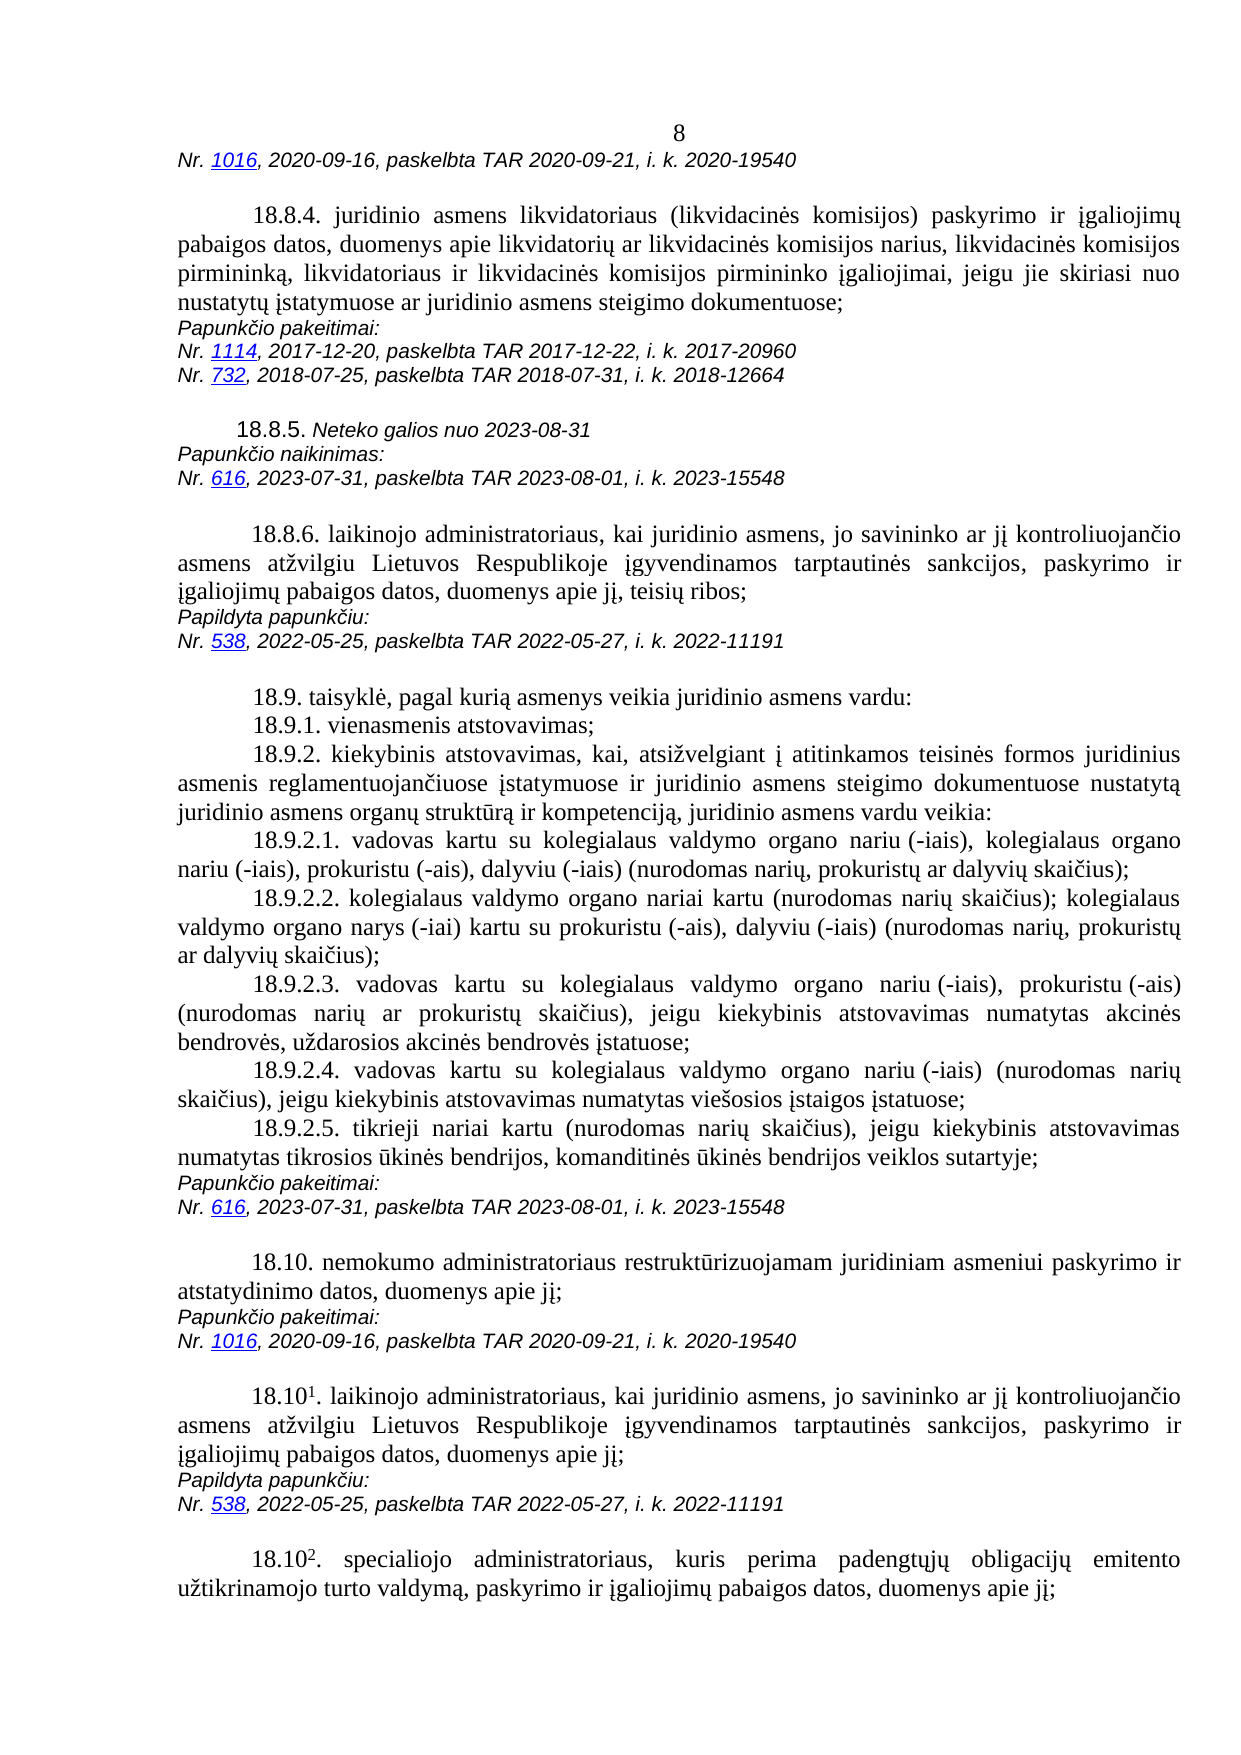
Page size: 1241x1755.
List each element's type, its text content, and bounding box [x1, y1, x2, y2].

text Nr. 1016, 2020-09-16, paskelbta TAR 2020-09-21, i. k. 2020-19540 [177, 148, 1181, 172]
text Nr. 616, 2023-07-31, paskelbta TAR 2023-08-01, i. k. 2023-15548 [177, 1194, 1181, 1218]
text 18.8.5. Neteko galios nuo 2023-08-31 [177, 416, 1181, 442]
text 18.9.2.5. tikrieji nariai kartu (nurodomas narių skaičius), jeigu kiekybinis atstovavimas numatytas tikrosios ūkinės bendrijos, komanditinės ūkinės bendrijos veiklos sutartyje; [177, 1113, 1181, 1171]
text 18.8.4. juridinio asmens likvidatoriaus (likvidacinės komisijos) paskyrimo ir įgaliojimų pabaigos datos, duomenys apie likvidatorių ar likvidacinės komisijos narius, likvidacinės komisijos pirmininką, likvidatoriaus ir likvidacinės komisijos pirmininko įgaliojimai, jeigu jie skiriasi nuo nustatytų įstatymuose ar juridinio asmens steigimo dokumentuose; [177, 200, 1181, 315]
text Papunkčio naikinimas: [177, 442, 1181, 466]
text Nr. 1016, 2020-09-16, paskelbta TAR 2020-09-21, i. k. 2020-19540 [177, 1329, 1181, 1353]
text 18.9. taisyklė, pagal kurią asmenys veikia juridinio asmens vardu: [177, 682, 1181, 711]
text 18.9.2. kiekybinis atstovavimas, kai, atsižvelgiant į atitinkamos teisinės formos juridinius asmenis reglamentuojančiuose įstatymuose ir juridinio asmens steigimo dokumentuose nustatytą juridinio asmens organų struktūrą ir kompetenciją, juridinio asmens vardu veikia: [177, 739, 1181, 826]
text 18.101. laikinojo administratoriaus, kai juridinio asmens, jo savininko ar jį kontroliuojančio asmens atžvilgiu Lietuvos Respublikoje įgyvendinamos tarptautinės sankcijos, paskyrimo ir įgaliojimų pabaigos datos, duomenys apie jį; [177, 1381, 1181, 1468]
text 18.9.2.1. vadovas kartu su kolegialaus valdymo organo nariu (-iais), kolegialaus organo nariu (-iais), prokuristu (-ais), dalyviu (-iais) (nurodomas narių, prokuristų ar dalyvių skaičius); [177, 826, 1181, 883]
text 18.10. nemokumo administratoriaus restruktūrizuojamam juridiniam asmeniui paskyrimo ir atstatydinimo datos, duomenys apie jį; [177, 1247, 1181, 1305]
text 18.9.1. vienasmenis atstovavimas; [177, 711, 1181, 739]
text Nr. 1114, 2017-12-20, paskelbta TAR 2017-12-22, i. k. 2017-20960 [177, 339, 1181, 363]
text 18.102. specialiojo administratoriaus, kuris perima padengtųjų obligacijų emitento užtikrinamojo turto valdymą, paskyrimo ir įgaliojimų pabaigos datos, duomenys apie jį; [177, 1544, 1181, 1602]
text 18.8.6. laikinojo administratoriaus, kai juridinio asmens, jo savininko ar jį kontroliuojančio asmens atžvilgiu Lietuvos Respublikoje įgyvendinamos tarptautinės sankcijos, paskyrimo ir įgaliojimų pabaigos datos, duomenys apie jį, teisių ribos; [177, 519, 1181, 605]
text Papunkčio pakeitimai: [177, 1305, 1181, 1329]
text Nr. 732, 2018-07-25, paskelbta TAR 2018-07-31, i. k. 2018-12664 [177, 363, 1181, 387]
text Papunkčio pakeitimai: [177, 315, 1181, 339]
text Papildyta papunkčiu: [177, 1468, 1181, 1492]
text Papunkčio pakeitimai: [177, 1171, 1181, 1194]
text Papildyta papunkčiu: [177, 605, 1181, 629]
text 18.9.2.4. vadovas kartu su kolegialaus valdymo organo nariu (-iais) (nurodomas narių skaičius), jeigu kiekybinis atstovavimas numatytas viešosios įstaigos įstatuose; [177, 1056, 1181, 1113]
text 18.9.2.2. kolegialaus valdymo organo nariai kartu (nurodomas narių skaičius); kolegialaus valdymo organo narys (-iai) kartu su prokuristu (-ais), dalyviu (-iais) (nurodomas narių, prokuristų ar dalyvių skaičius); [177, 883, 1181, 969]
text 18.9.2.3. vadovas kartu su kolegialaus valdymo organo nariu (-iais), prokuristu (-ais) (nurodomas narių ar prokuristų skaičius), jeigu kiekybinis atstovavimas numatytas akcinės bendrovės, uždarosios akcinės bendrovės įstatuose; [177, 969, 1181, 1056]
text Nr. 538, 2022-05-25, paskelbta TAR 2022-05-27, i. k. 2022-11191 [177, 629, 1181, 653]
text Nr. 616, 2023-07-31, paskelbta TAR 2023-08-01, i. k. 2023-15548 [177, 466, 1181, 490]
text Nr. 538, 2022-05-25, paskelbta TAR 2022-05-27, i. k. 2022-11191 [177, 1492, 1181, 1516]
